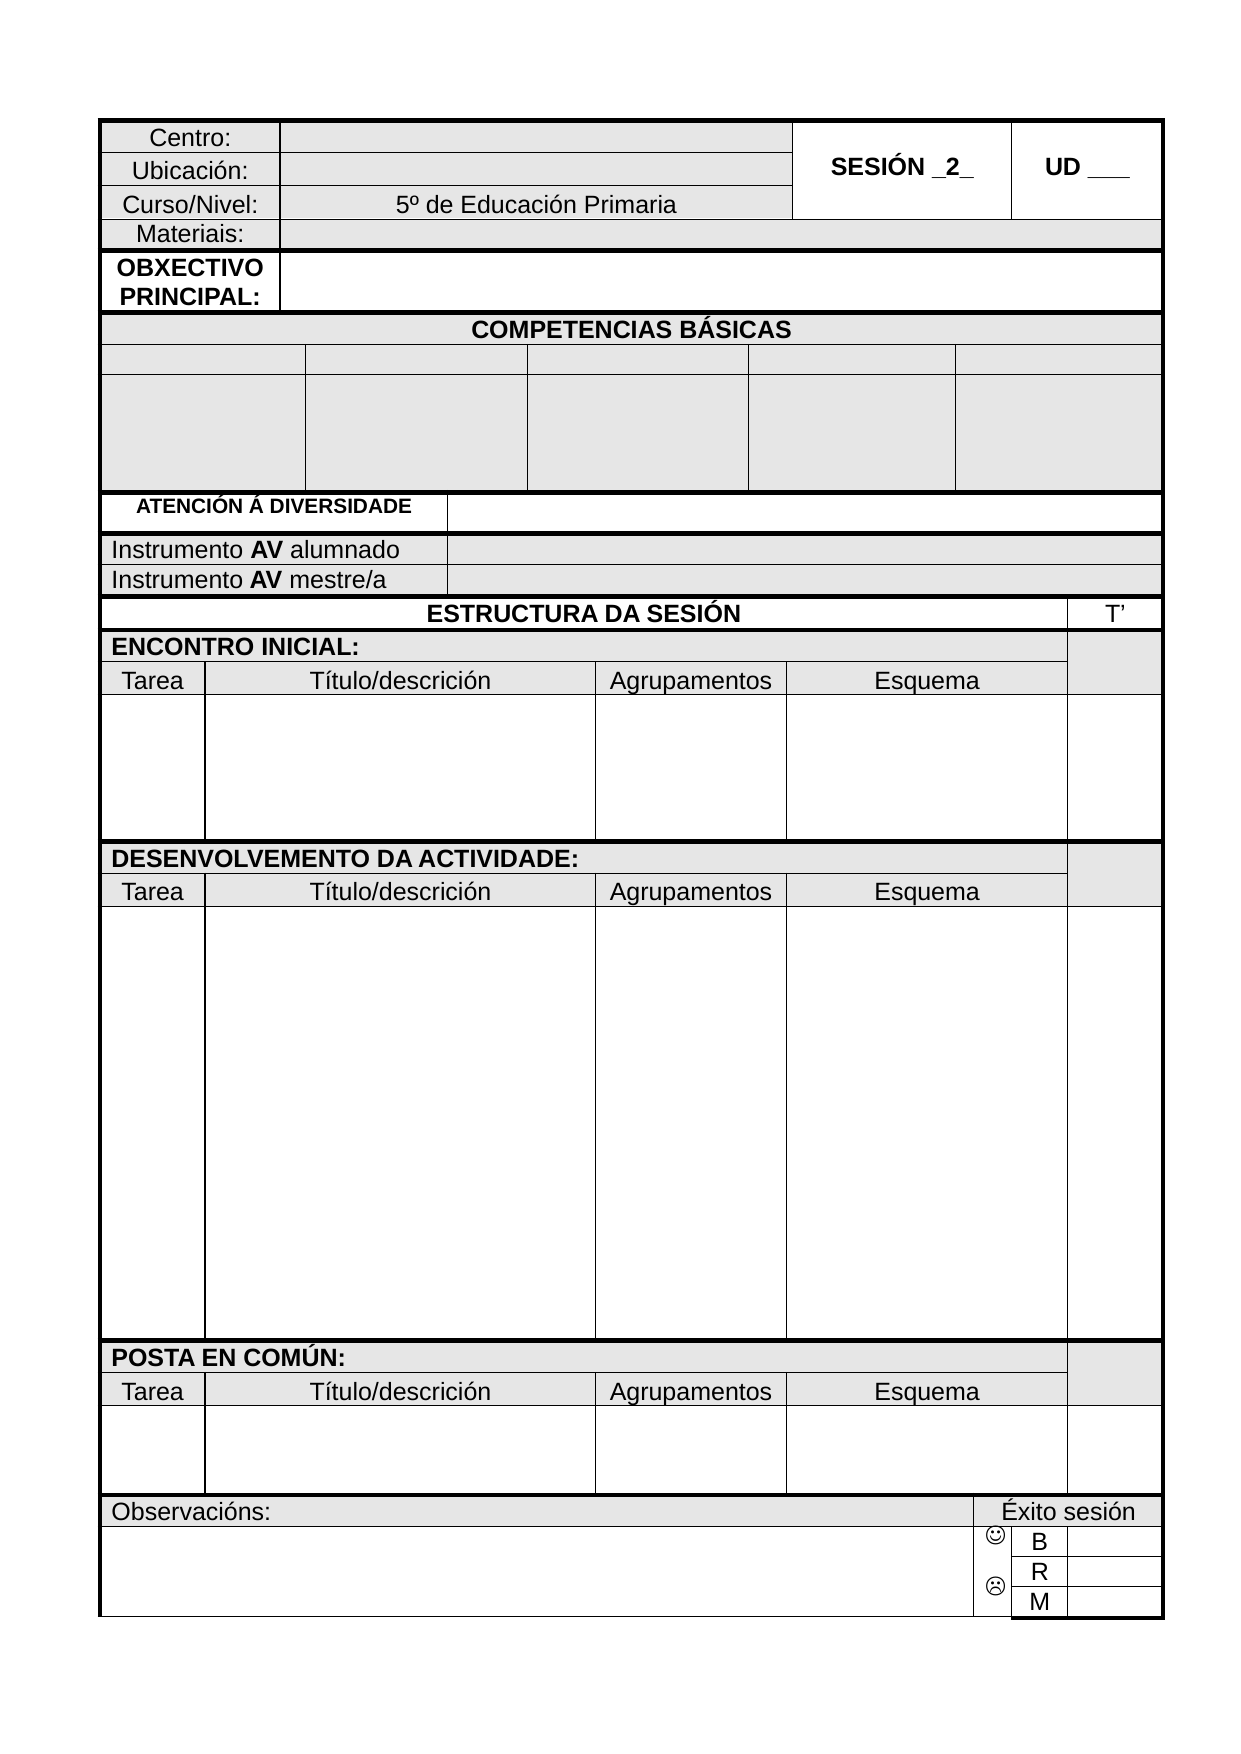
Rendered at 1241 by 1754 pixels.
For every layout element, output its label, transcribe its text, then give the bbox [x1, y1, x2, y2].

table_cell Título/descrición [206, 1373, 595, 1405]
table_cell ESTRUCTURA DA SESIÓN [102, 599, 1067, 627]
table_cell [448, 495, 1161, 531]
table_cell [102, 1527, 973, 1616]
table_cell Éxito sesión [974, 1497, 1161, 1526]
table_cell R [1012, 1557, 1067, 1586]
table_header UD ___ [1012, 123, 1161, 218]
table_cell [528, 345, 748, 374]
table_cell Ubicación: [102, 153, 279, 185]
table_cell B [1012, 1527, 1067, 1556]
table_cell Tarea [102, 662, 204, 694]
table_cell COMPETENCIAS BÁSICAS [102, 315, 1161, 344]
table_cell OBXECTIVO PRINCIPAL: [102, 253, 279, 310]
table_cell [206, 907, 595, 1338]
table_cell ATENCIÓN Á DIVERSIDADE [102, 495, 447, 531]
table_cell [102, 375, 305, 490]
table_cell [448, 536, 1161, 564]
table_cell ENCONTRO INICIAL: [102, 632, 1067, 661]
table_header [281, 123, 792, 152]
table_cell [306, 375, 527, 490]
table_cell Esquema [787, 1373, 1067, 1405]
table_cell M [1012, 1587, 1067, 1616]
table_cell [102, 345, 305, 374]
table_cell Curso/Nivel: [102, 186, 279, 218]
table_cell [596, 907, 786, 1338]
table_cell Tarea [102, 1373, 204, 1405]
table_cell [1068, 695, 1161, 839]
table_cell Instrumento AV alumnado [102, 536, 447, 564]
table_cell [528, 375, 748, 490]
table_cell [1068, 1406, 1161, 1492]
table_cell Esquema [787, 874, 1067, 906]
table_cell [1068, 632, 1161, 694]
table_cell [1068, 1343, 1161, 1405]
table_cell [787, 1406, 1067, 1492]
table_cell Agrupamentos [596, 1373, 786, 1405]
table_header SESIÓN _2_ [793, 123, 1011, 218]
table_cell [102, 1406, 204, 1492]
table_cell 5º de Educación Primaria [281, 186, 792, 218]
table_cell Esquema [787, 662, 1067, 694]
table_cell [596, 1406, 786, 1492]
table_cell [956, 375, 1161, 490]
table_cell [787, 695, 1067, 839]
table_cell [281, 153, 792, 185]
table_cell DESENVOLVEMENTO DA ACTIVIDADE: [102, 844, 1067, 873]
table_cell Observacións: [102, 1497, 973, 1526]
table_cell Agrupamentos [596, 662, 786, 694]
table_cell Materiais: [102, 220, 279, 248]
table_cell Agrupamentos [596, 874, 786, 906]
table_cell [1068, 907, 1161, 1338]
table_cell Tarea [102, 874, 204, 906]
table_cell [956, 345, 1161, 374]
table_cell [1068, 844, 1161, 906]
table_cell [448, 565, 1161, 594]
table_cell POSTA EN COMÚN: [102, 1343, 1067, 1372]
table_cell [206, 695, 595, 839]
table_cell T’ [1068, 599, 1161, 627]
table_cell Instrumento AV mestre/a [102, 565, 447, 594]
table_cell Título/descrición [206, 874, 595, 906]
table_cell [1068, 1557, 1161, 1586]
table_header Centro: [102, 123, 279, 152]
table_cell Título/descrición [206, 662, 595, 694]
table_cell [281, 220, 1161, 248]
table_cell [306, 345, 527, 374]
table_cell [787, 907, 1067, 1338]
table_cell [206, 1406, 595, 1492]
table_cell [1068, 1587, 1161, 1616]
table_cell [281, 253, 1161, 310]
table_cell [102, 907, 204, 1338]
table_cell [749, 375, 955, 490]
table_cell [102, 695, 204, 839]
table_cell   [974, 1527, 1011, 1616]
table_cell [1068, 1527, 1161, 1556]
table_cell [749, 345, 955, 374]
table_cell [596, 695, 786, 839]
